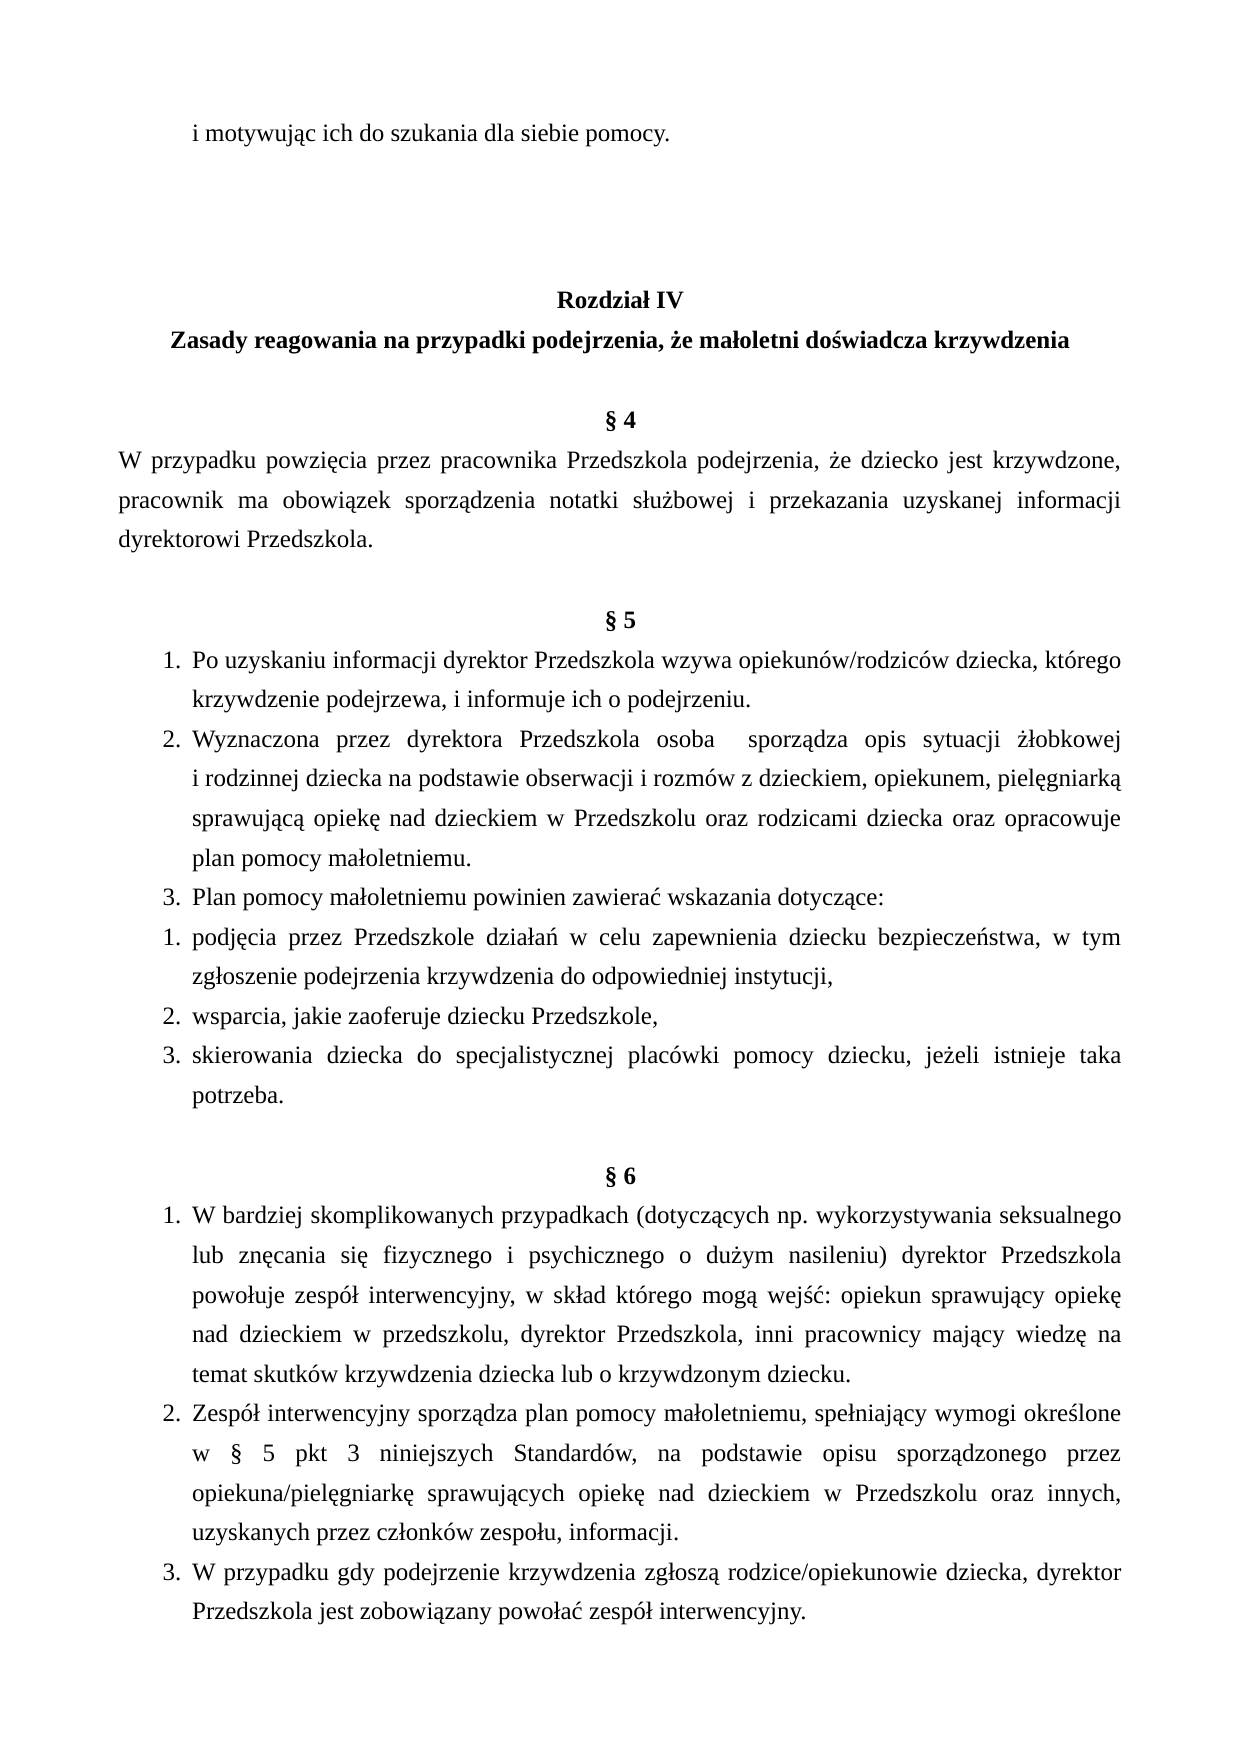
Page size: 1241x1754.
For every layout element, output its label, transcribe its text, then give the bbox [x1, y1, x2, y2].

text Rozdział IV [118, 285, 1122, 314]
list i motywując ich do szukania dla siebie pomocy. [162, 118, 1122, 147]
text § 4 [118, 406, 1122, 434]
list Plan pomocy małoletniemu powinien zawierać wskazania dotyczące: [162, 882, 1122, 911]
list Po uzyskaniu informacji dyrektor Przedszkola wzywa opiekunów/rodziców dziecka, którego krzywdzenie podejrzewa, i informuje ich o podejrzeniu. [162, 645, 1122, 713]
list wsparcia, jakie zaoferuje dziecku Przedszkole, [162, 1001, 1122, 1030]
text Zasady reagowania na przypadki podejrzenia, że małoletni doświadcza krzywdzenia [118, 325, 1122, 353]
text W przypadku powzięcia przez pracownika Przedszkola podejrzenia, że dziecko jest krzywdzone, pracownik ma obowiązek sporządzenia notatki służbowej i przekazania uzyskanej informacji dyrektorowi Przedszkola. [118, 445, 1122, 553]
list Wyznaczona przez dyrektora Przedszkola osoba sporządza opis sytuacji żłobkowej i rodzinnej dziecka na podstawie obserwacji i rozmów z dzieckiem, opiekunem, pielęgniarką sprawującą opiekę nad dzieckiem w Przedszkolu oraz rodzicami dziecka oraz opracowuje plan pomocy małoletniemu. [162, 724, 1122, 871]
list W bardziej skomplikowanych przypadkach (dotyczących np. wykorzystywania seksualnego lub znęcania się fizycznego i psychicznego o dużym nasileniu) dyrektor Przedszkola powołuje zespół interwencyjny, w skład którego mogą wejść: opiekun sprawujący opiekę nad dzieckiem w przedszkolu, dyrektor Przedszkola, inni pracownicy mający wiedzę na temat skutków krzywdzenia dziecka lub o krzywdzonym dziecku. [162, 1201, 1122, 1388]
list podjęcia przez Przedszkole działań w celu zapewnienia dziecku bezpieczeństwa, w tym zgłoszenie podejrzenia krzywdzenia do odpowiedniej instytucji, [162, 922, 1122, 990]
list Zespół interwencyjny sporządza plan pomocy małoletniemu, spełniający wymogi określone w § 5 pkt 3 niniejszych Standardów, na podstawie opisu sporządzonego przez opiekuna/pielęgniarkę sprawujących opiekę nad dzieckiem w Przedszkolu oraz innych, uzyskanych przez członków zespołu, informacji. [162, 1398, 1122, 1546]
list skierowania dziecka do specjalistycznej placówki pomocy dziecku, jeżeli istnieje taka potrzeba. [162, 1041, 1122, 1109]
list W przypadku gdy podejrzenie krzywdzenia zgłoszą rodzice/opiekunowie dziecka, dyrektor Przedszkola jest zobowiązany powołać zespół interwencyjny. [162, 1557, 1122, 1625]
text § 6 [118, 1161, 1122, 1190]
text § 5 [118, 605, 1122, 634]
